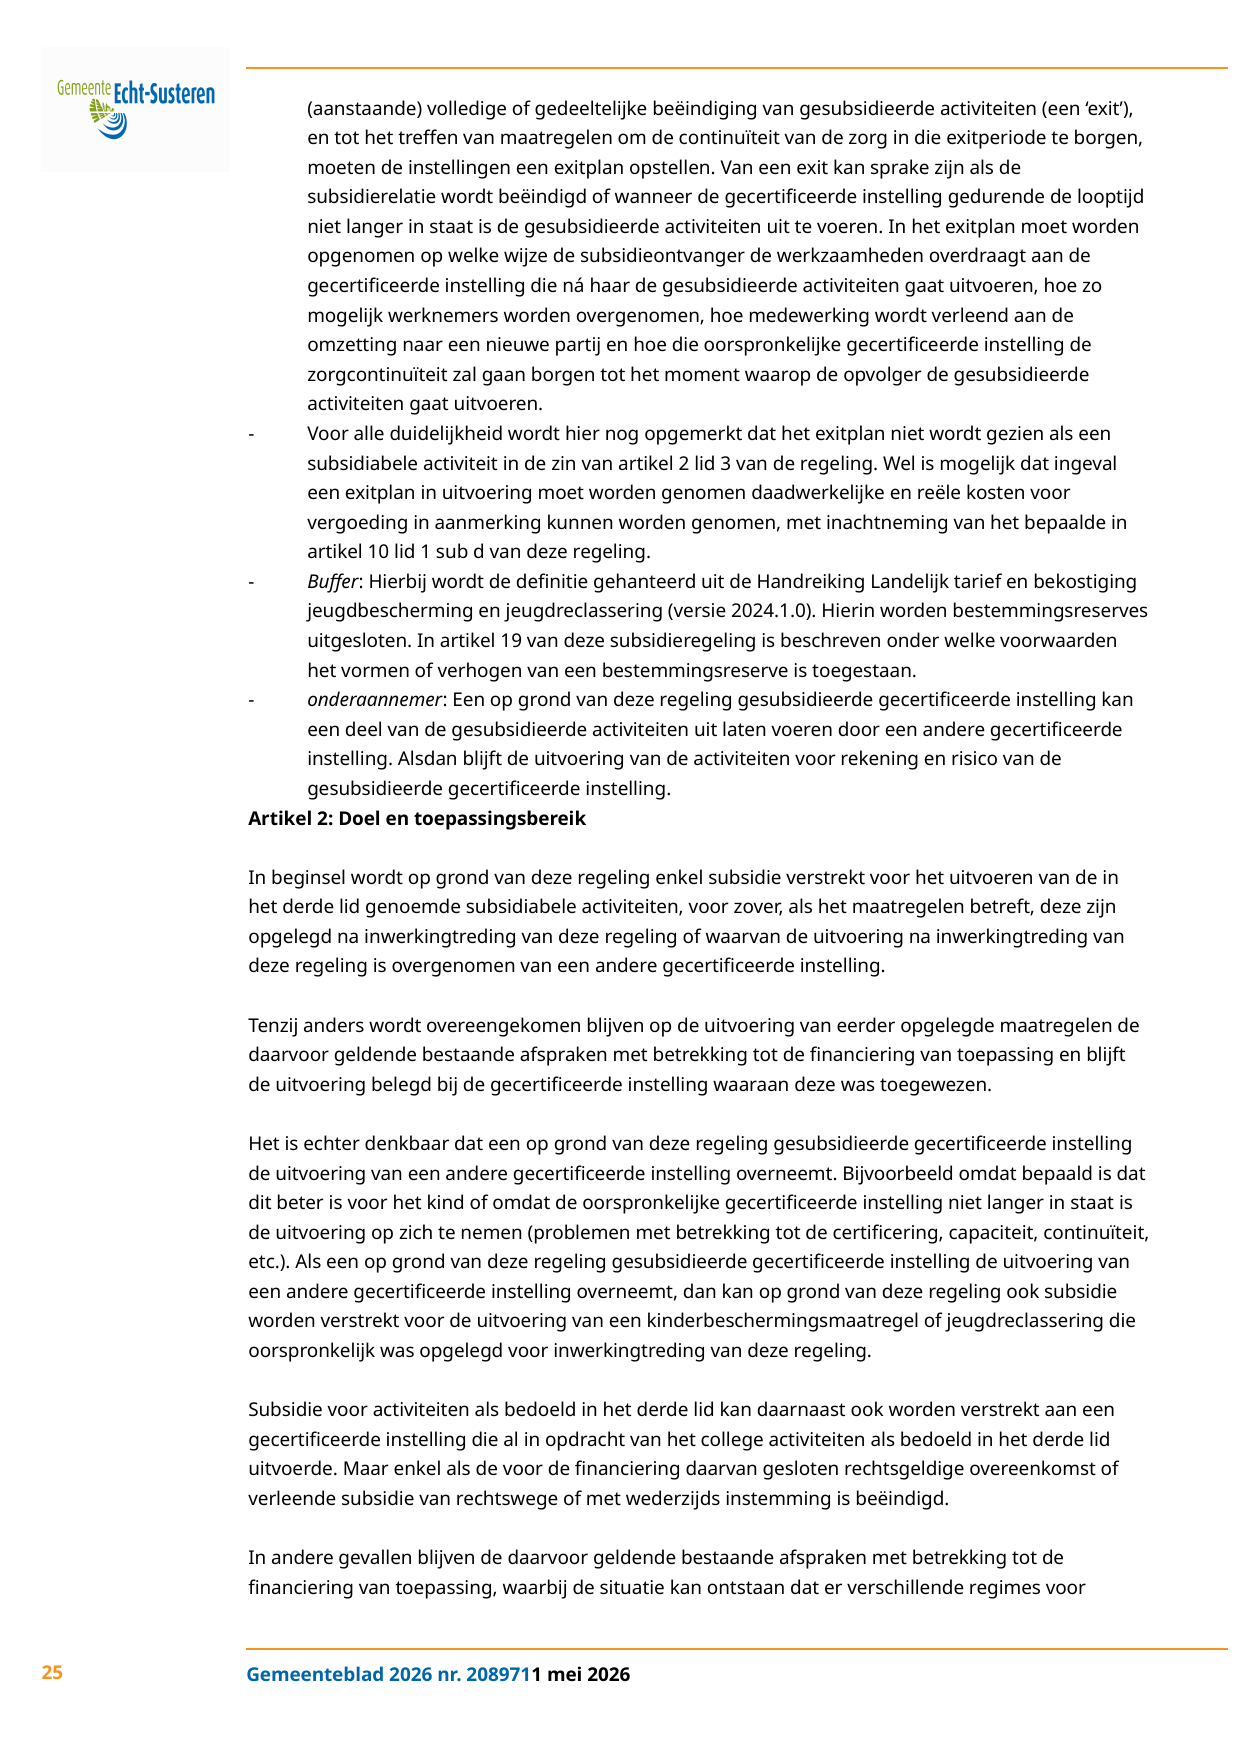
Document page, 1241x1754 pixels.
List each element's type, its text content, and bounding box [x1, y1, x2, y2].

list onderaannemer: Een op grond van deze regeling gesubsidieerde gecertificeerde instelling kan een deel van de gesubsidieerde activiteiten uit laten voeren door een andere gecertificeerde instelling. Alsdan blijft de uitvoering van de activiteiten voor rekening en risico van de gesubsidieerde gecertificeerde instelling. [248, 686, 1152, 801]
text In andere gevallen blijven de daarvoor geldende bestaande afspraken met betrekking tot de financiering van toepassing, waarbij de situatie kan ontstaan dat er verschillende regimes voor [248, 1544, 1152, 1600]
text Het is echter denkbaar dat een op grond van deze regeling gesubsidieerde gecertificeerde instelling de uitvoering van een andere gecertificeerde instelling overneemt. Bijvoorbeeld omdat bepaald is dat dit beter is voor het kind of omdat de oorspronkelijke gecertificeerde instelling niet langer in staat is de uitvoering op zich te nemen (problemen met betrekking tot de certificering, capaciteit, continuïteit, etc.). Als een op grond van deze regeling gesubsidieerde gecertificeerde instelling de uitvoering van een andere gecertificeerde instelling overneemt, dan kan op grond van deze regeling ook subsidie worden verstrekt voor de uitvoering van een kinderbeschermingsmaatregel of jeugdreclassering die oorspronkelijk was opgelegd voor inwerkingtreding van deze regeling. [248, 1130, 1152, 1363]
text Subsidie voor activiteiten als bedoeld in het derde lid kan daarnaast ook worden verstrekt aan een gecertificeerde instelling die al in opdracht van het college activiteiten als bedoeld in het derde lid uitvoerde. Maar enkel als de voor de financiering daarvan gesloten rechtsgeldige overeenkomst of verleende subsidie van rechtswege of met wederzijds instemming is beëindigd. [248, 1396, 1152, 1511]
list (aanstaande) volledige of gedeeltelijke beëindiging van gesubsidieerde activiteiten (een ‘exit’), en tot het treffen van maatregelen om de continuïteit van de zorg in die exitperiode te borgen, moeten de instellingen een exitplan opstellen. Van een exit kan sprake zijn als de subsidierelatie wordt beëindigd of wanneer de gecertificeerde instelling gedurende de looptijd niet langer in staat is de gesubsidieerde activiteiten uit te voeren. In het exitplan moet worden opgenomen op welke wijze de subsidieontvanger de werkzaamheden overdraagt aan de gecertificeerde instelling die ná haar de gesubsidieerde activiteiten gaat uitvoeren, hoe zo mogelijk werknemers worden overgenomen, hoe medewerking wordt verleend aan de omzetting naar een nieuwe partij en hoe die oorspronkelijke gecertificeerde instelling de zorgcontinuïteit zal gaan borgen tot het moment waarop de opvolger de gesubsidieerde activiteiten gaat uitvoeren. [248, 95, 1152, 416]
text In beginsel wordt op grond van deze regeling enkel subsidie verstrekt voor het uitvoeren van de in het derde lid genoemde subsidiabele activiteiten, voor zover, als het maatregelen betreft, deze zijn opgelegd na inwerkingtreding van deze regeling of waarvan de uitvoering na inwerkingtreding van deze regeling is overgenomen van een andere gecertificeerde instelling. [248, 864, 1152, 978]
picture [41, 47, 231, 172]
text Artikel 2: Doel en toepassingsbereik [248, 805, 1152, 831]
list Buffer: Hierbij wordt de definitie gehanteerd uit de Handreiking Landelijk tarief en bekostiging jeugdbescherming en jeugdreclassering (versie 2024.1.0). Hierin worden bestemmingsreserves uitgesloten. In artikel 19 van deze subsidieregeling is beschreven onder welke voorwaarden het vormen of verhogen van een bestemmingsreserve is toegestaan. [248, 568, 1152, 683]
list Voor alle duidelijkheid wordt hier nog opgemerkt dat het exitplan niet wordt gezien als een subsidiabele activiteit in de zin van artikel 2 lid 3 van de regeling. Wel is mogelijk dat ingeval een exitplan in uitvoering moet worden genomen daadwerkelijke en reële kosten voor vergoeding in aanmerking kunnen worden genomen, met inachtneming van het bepaalde in artikel 10 lid 1 sub d van deze regeling. [248, 420, 1152, 564]
text Tenzij anders wordt overeengekomen blijven op de uitvoering van eerder opgelegde maatregelen de daarvoor geldende bestaande afspraken met betrekking tot de financiering van toepassing en blijft de uitvoering belegd bij de gecertificeerde instelling waaraan deze was toegewezen. [248, 1012, 1152, 1097]
